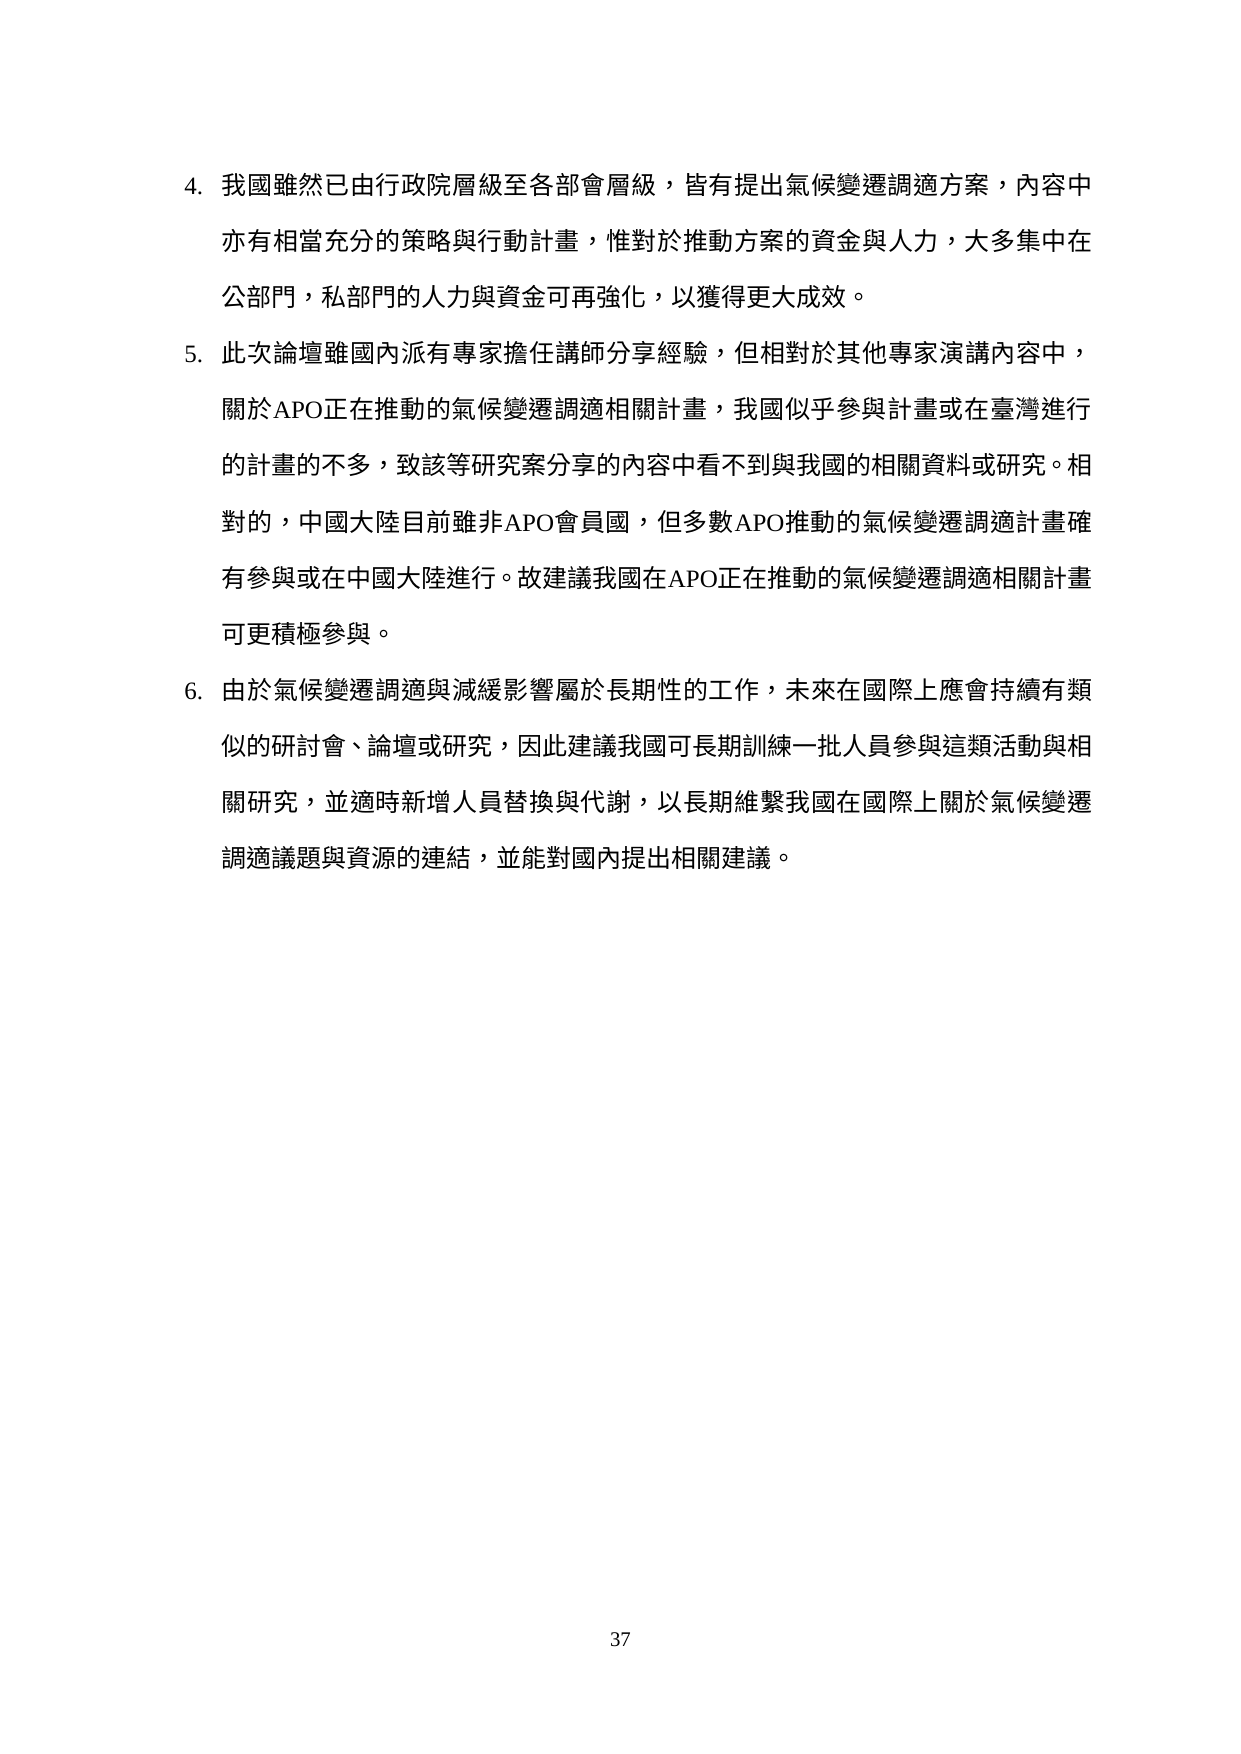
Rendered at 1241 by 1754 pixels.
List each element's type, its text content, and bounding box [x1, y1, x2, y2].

list 我國雖然已由行政院層級至各部會層級，皆有提出氣候變遷調適方案，內容中亦有相當充分的策略與行動計畫，惟對於推動方案的資金與人力，大多集中在公部門，私部門的人力與資金可再強化，以獲得更大成效。 [184, 164, 1092, 314]
list 由於氣候變遷調適與減緩影響屬於長期性的工作，未來在國際上應會持續有類似的研討會、論壇或研究，因此建議我國可長期訓練一批人員參與這類活動與相關研究，並適時新增人員替換與代謝，以長期維繫我國在國際上關於氣候變遷調適議題與資源的連結，並能對國內提出相關建議。 [184, 669, 1092, 876]
list 此次論壇雖國內派有專家擔任講師分享經驗，但相對於其他專家演講內容中，關於APO正在推動的氣候變遷調適相關計畫，我國似乎參與計畫或在臺灣進行的計畫的不多，致該等研究案分享的內容中看不到與我國的相關資料或研究。相對的，中國大陸目前雖非APO會員國，但多數APO推動的氣候變遷調適計畫確有參與或在中國大陸進行。故建議我國在APO正在推動的氣候變遷調適相關計畫可更積極參與。 [184, 333, 1092, 651]
